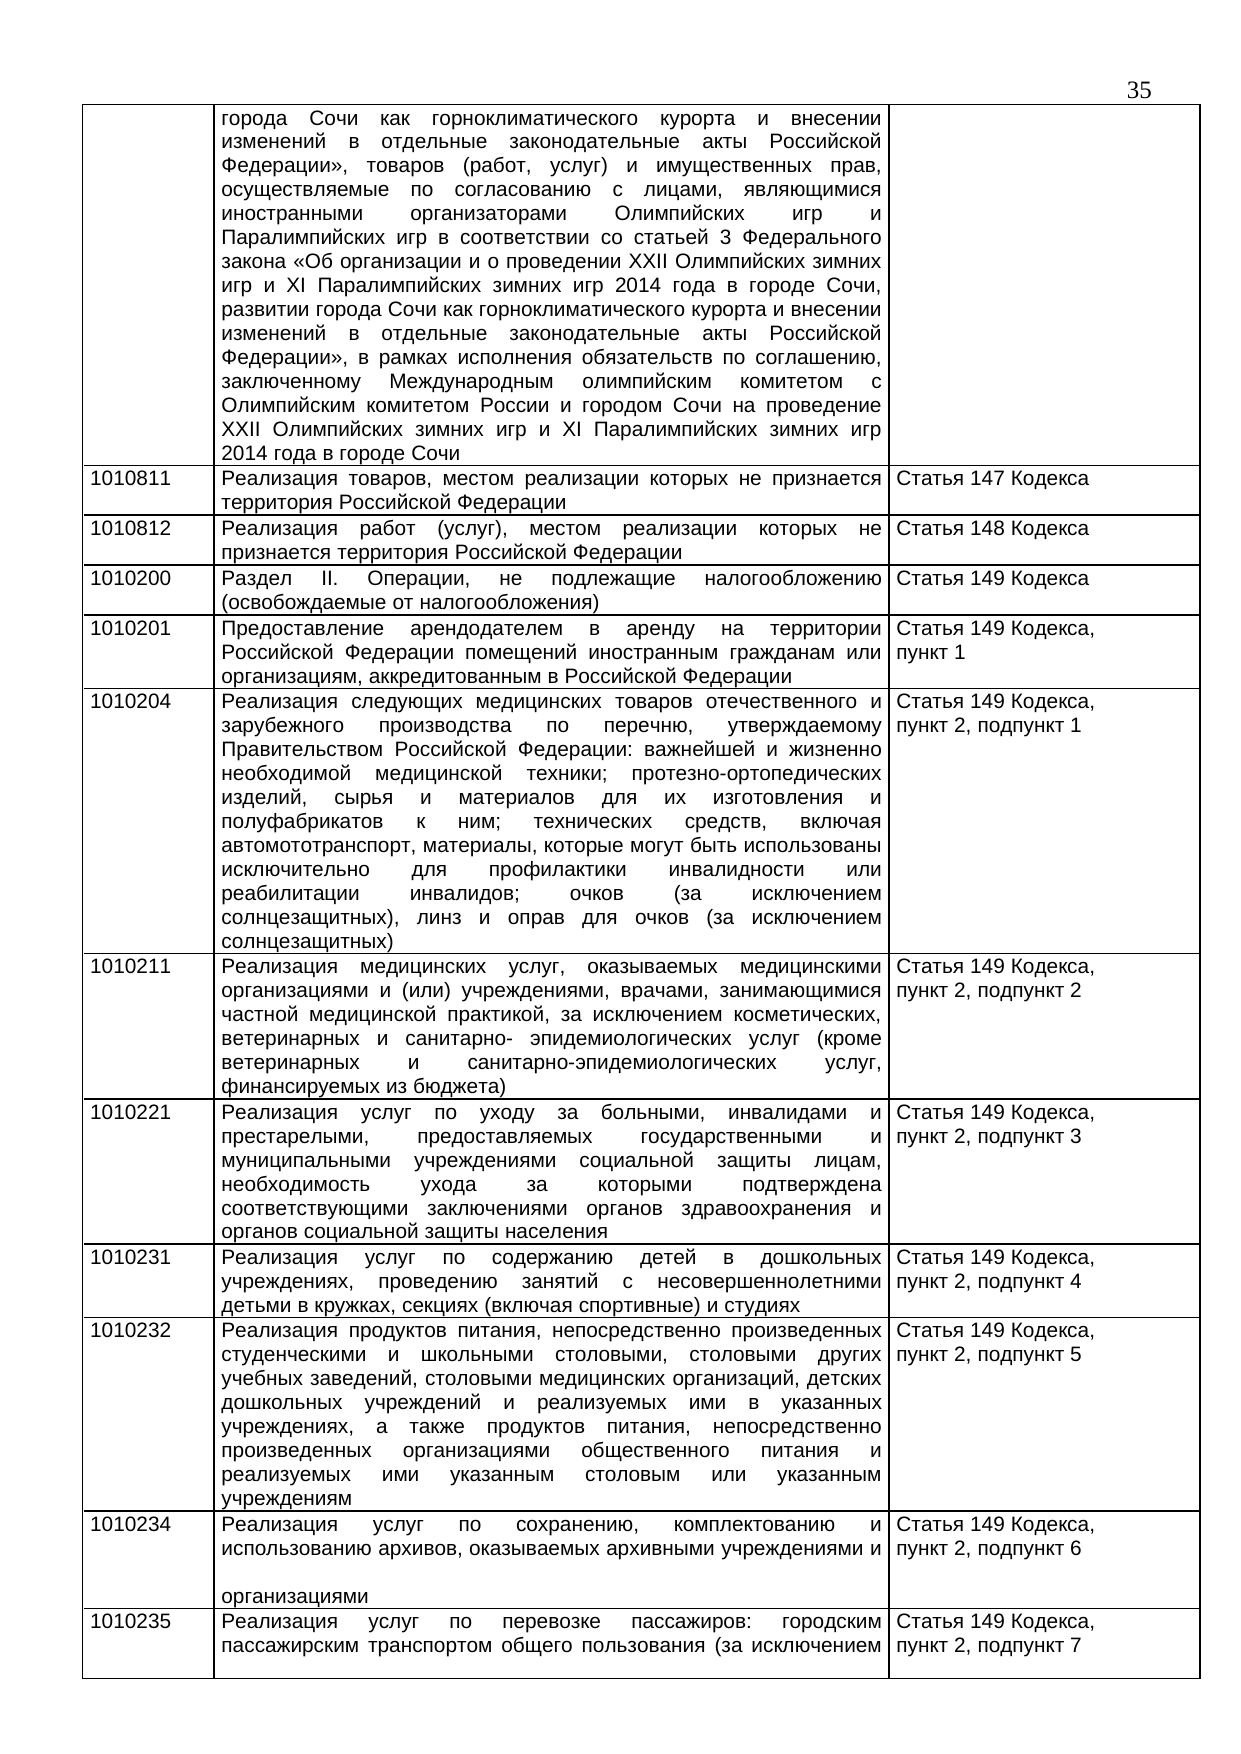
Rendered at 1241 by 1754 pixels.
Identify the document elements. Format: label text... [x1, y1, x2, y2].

table_cell 1010234 [83, 1511, 213, 1607]
table_cell Статья 149 Кодекса [890, 566, 1199, 614]
table_cell 1010811 [83, 466, 213, 514]
table_cell Реализация услуг по содержанию детей в дошкольных учреждениях, проведению занятий с несовершеннолетними детьми в кружках, секциях (включая спортивные) и студиях [215, 1245, 888, 1317]
table_cell [890, 105, 1199, 465]
table_cell 1010812 [83, 515, 213, 564]
table_cell Предоставление арендодателем в аренду на территории Российской Федерации помещений иностранным гражданам или организациям, аккредитованным в Российской Федерации [215, 616, 888, 688]
table_cell Статья 149 Кодекса, пункт 2, подпункт 7 [890, 1609, 1199, 1677]
table_cell Реализация услуг по сохранению, комплектованию и использованию архивов, оказываемых архивными учреждениями и организациями [215, 1512, 888, 1607]
table_cell Статья 148 Кодекса [890, 516, 1199, 564]
table_cell 1010232 [83, 1318, 213, 1510]
table_cell Статья 149 Кодекса, пункт 2, подпункт 6 [890, 1512, 1199, 1607]
table_cell 1010235 [83, 1609, 213, 1677]
table_cell города Сочи как горноклиматического курорта и внесении изменений в отдельные законодательные акты Российской Федерации», товаров (работ, услуг) и имущественных прав, осуществляемые по согласованию с лицами, являющимися иностранными организаторами Олимпийских игр и Паралимпийских игр в соответствии со статьей 3 Федерального закона «Об организации и о проведении XXII Олимпийских зимних игр и XI Паралимпийских зимних игр 2014 года в городе Сочи, развитии города Сочи как горноклиматического курорта и внесении изменений в отдельные законодательные акты Российской Федерации», в рамках исполнения обязательств по соглашению, заключенному Международным олимпийским комитетом с Олимпийским комитетом России и городом Сочи на проведение XXII Олимпийских зимних игр и XI Паралимпийских зимних игр 2014 года в городе Сочи [215, 105, 888, 465]
table_cell Статья 149 Кодекса, пункт 2, подпункт 1 [890, 689, 1199, 953]
table_cell Статья 149 Кодекса, пункт 2, подпункт 4 [890, 1245, 1199, 1317]
table_cell Реализация работ (услуг), местом реализации которых не признается территория Российской Федерации [215, 516, 888, 564]
table_cell 1010200 [83, 565, 213, 614]
table_cell Раздел II. Операции, не подлежащие налогообложению (освобождаемые от налогообложения) [215, 566, 888, 614]
table_cell Статья 149 Кодекса, пункт 2, подпункт 3 [890, 1100, 1199, 1243]
table_cell Реализация услуг по перевозке пассажиров: городским пассажирским транспортом общего пользования (за исключением [215, 1609, 888, 1677]
table_cell Реализация услуг по уходу за больными, инвалидами и престарелыми, предоставляемых государственными и муниципальными учреждениями социальной защиты лицам, необходимость ухода за которыми подтверждена соответствующими заключениями органов здравоохранения и органов социальной защиты населения [215, 1100, 888, 1243]
table_cell 1010231 [83, 1244, 213, 1317]
table_cell 1010204 [83, 689, 213, 953]
table_cell 1010211 [83, 954, 213, 1098]
table_cell Реализация медицинских услуг, оказываемых медицинскими организациями и (или) учреждениями, врачами, занимающимися частной медицинской практикой, за исключением косметических, ветеринарных и санитарно- эпидемиологических услуг (кроме ветеринарных и санитарно-эпидемиологических услуг, финансируемых из бюджета) [215, 954, 888, 1098]
table_cell Статья 147 Кодекса [890, 466, 1199, 514]
table_cell Статья 149 Кодекса, пункт 2, подпункт 2 [890, 954, 1199, 1098]
table_cell 1010221 [83, 1099, 213, 1243]
table_cell Статья 149 Кодекса, пункт 2, подпункт 5 [890, 1318, 1199, 1510]
table_cell Реализация следующих медицинских товаров отечественного и зарубежного производства по перечню, утверждаемому Правительством Российской Федерации: важнейшей и жизненно необходимой медицинской техники; протезно-ортопедических изделий, сырья и материалов для их изготовления и полуфабрикатов к ним; технических средств, включая автомототранспорт, материалы, которые могут быть использованы исключительно для профилактики инвалидности или реабилитации инвалидов; очков (за исключением солнцезащитных), линз и оправ для очков (за исключением солнцезащитных) [215, 689, 888, 953]
table_cell 1010201 [83, 615, 213, 688]
table_cell Реализация товаров, местом реализации которых не признается территория Российской Федерации [215, 466, 888, 514]
table_cell [83, 105, 213, 465]
table_cell Статья 149 Кодекса, пункт 1 [890, 616, 1199, 688]
table_cell Реализация продуктов питания, непосредственно произведенных студенческими и школьными столовыми, столовыми других учебных заведений, столовыми медицинских организаций, детских дошкольных учреждений и реализуемых ими в указанных учреждениях, а также продуктов питания, непосредственно произведенных организациями общественного питания и реализуемых ими указанным столовым или указанным учреждениям [215, 1318, 888, 1510]
